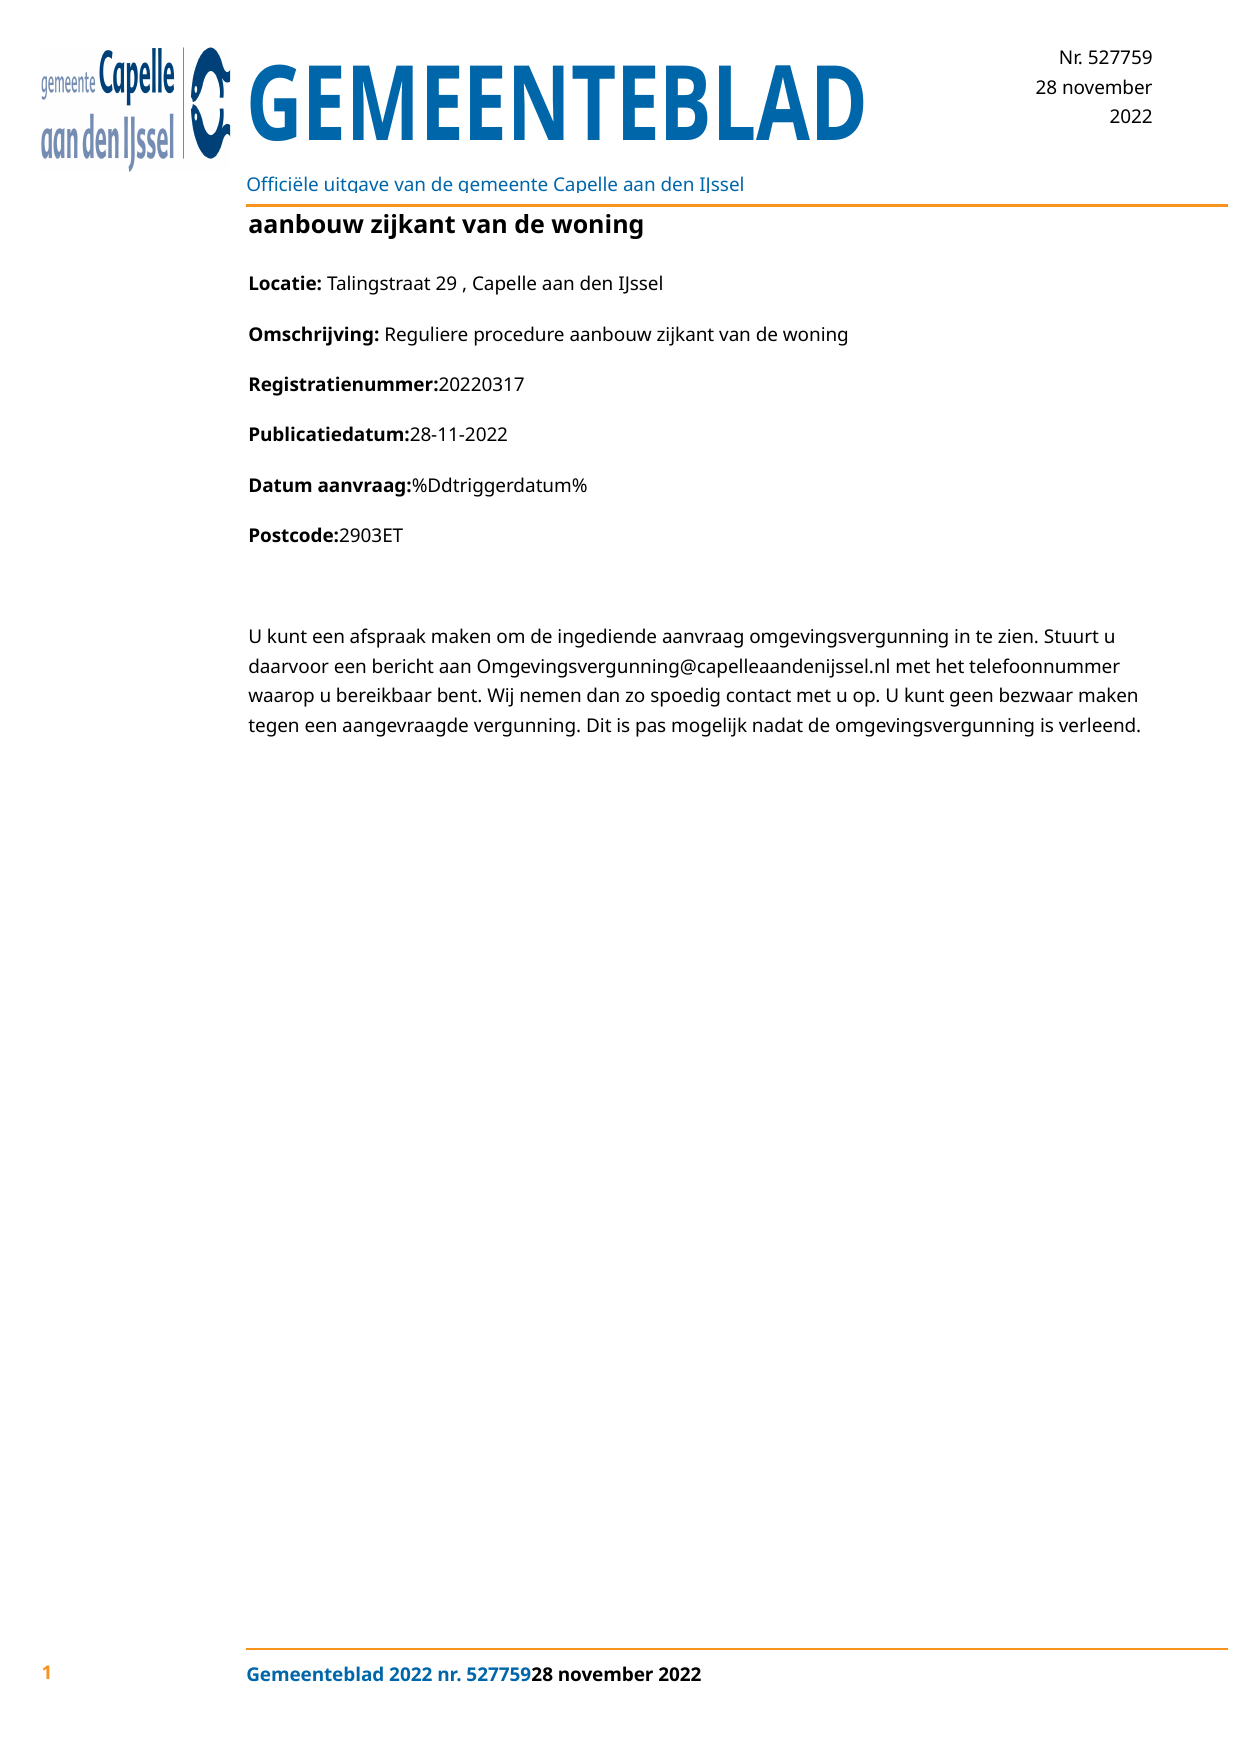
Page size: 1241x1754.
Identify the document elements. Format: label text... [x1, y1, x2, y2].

text aanbouw zijkant van de woning [248, 207, 1152, 241]
text Registratienummer:20220317 [248, 371, 1152, 397]
text Publicatiedatum:28-11-2022 [248, 422, 1152, 447]
text Omschrijving: Reguliere procedure aanbouw zijkant van de woning [248, 321, 1152, 346]
text U kunt een afspraak maken om de ingediende aanvraag omgevingsvergunning in te zien. Stuurt u daarvoor een bericht aan Omgevingsvergunning@capelleaandenijssel.nl met het telefoonnummer waarop u bereikbaar bent. Wij nemen dan zo spoedig contact met u op. U kunt geen bezwaar maken tegen een aangevraagde vergunning. Dit is pas mogelijk nadat de omgevingsvergunning is verleend. [248, 623, 1152, 738]
text Datum aanvraag:%Ddtriggerdatum% [248, 472, 1152, 498]
text Locatie: Talingstraat 29 , Capelle aan den IJssel [248, 270, 1152, 296]
text Postcode:2903ET [248, 522, 1152, 548]
picture [41, 47, 231, 172]
